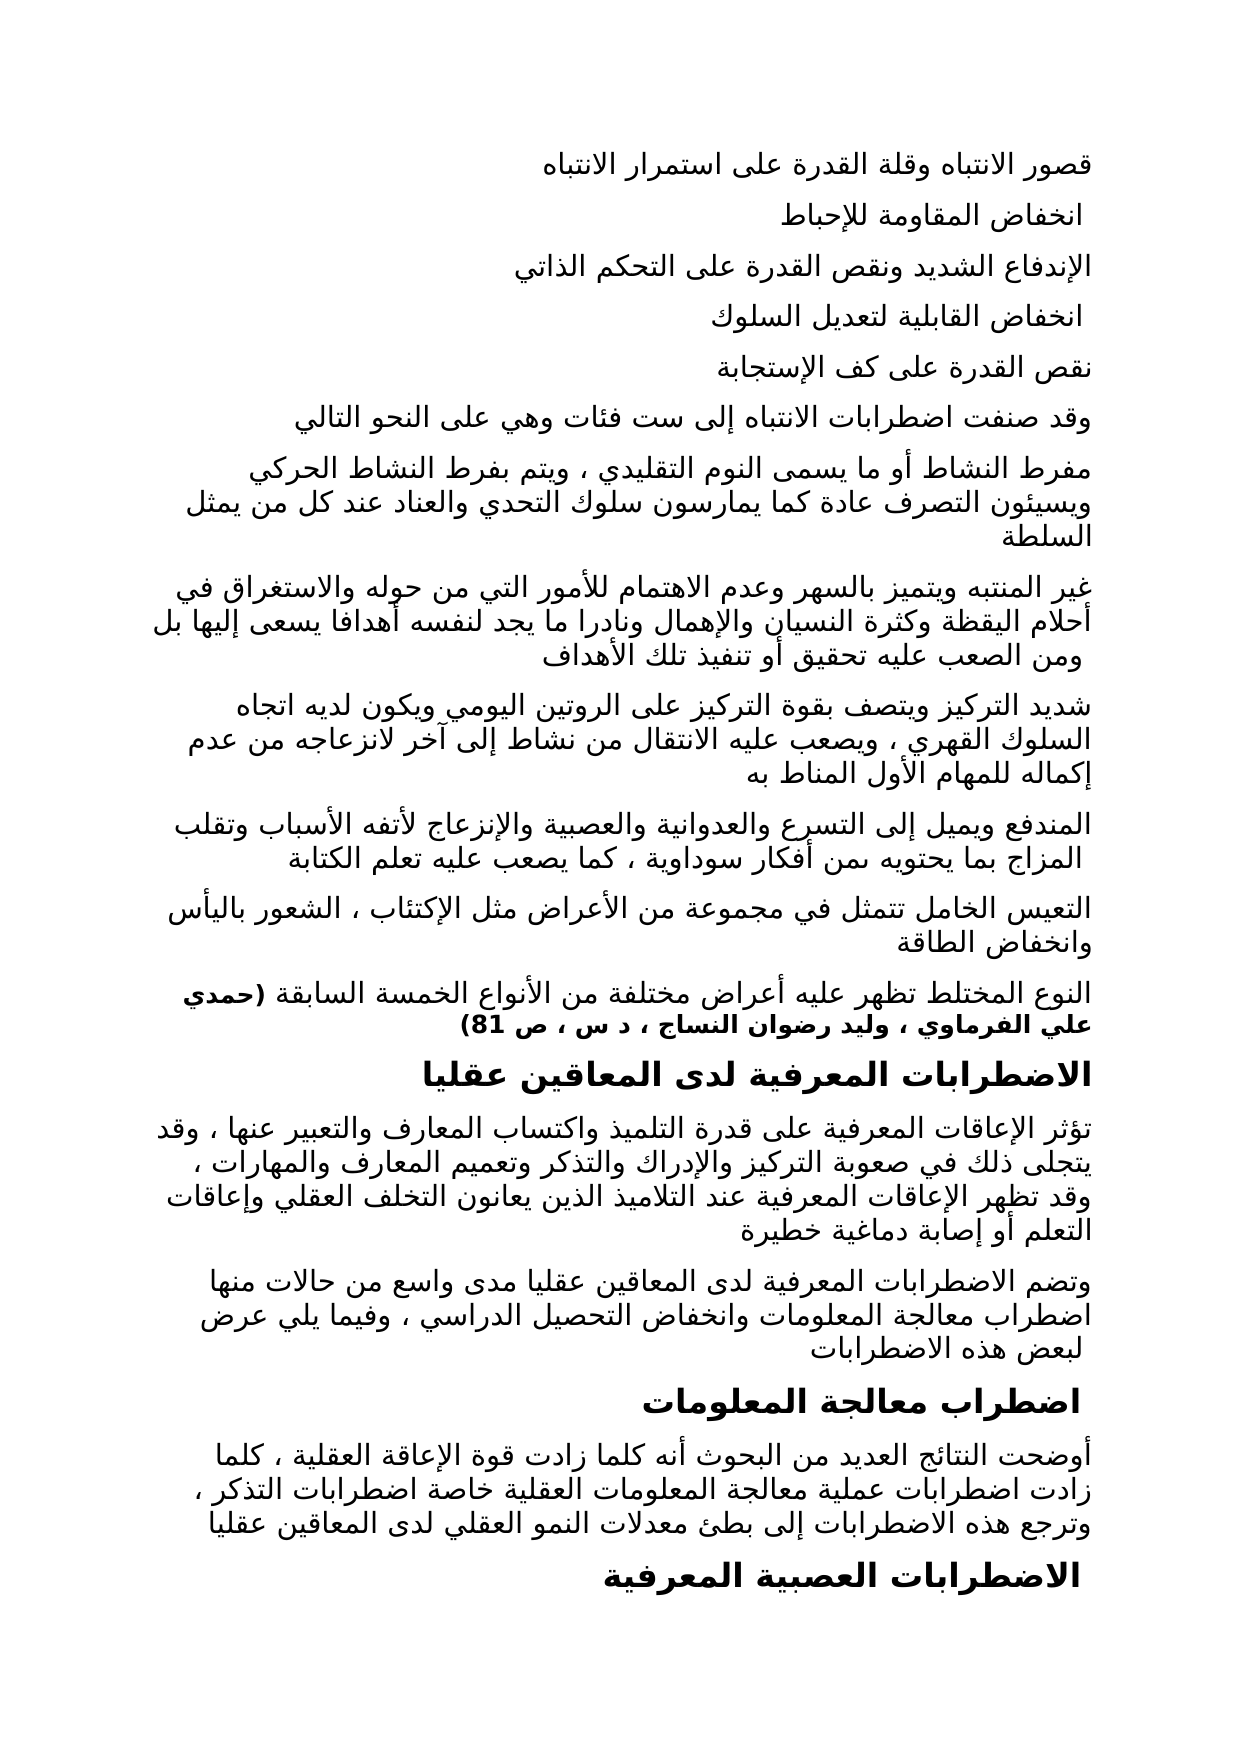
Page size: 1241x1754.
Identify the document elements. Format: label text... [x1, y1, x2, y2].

text التعيس الخامل تتمثل في مجموعة من الأعراض مثل الإكتئاب ، الشعور باليأس وانخفاض الطاقة [148, 892, 1093, 959]
text اضطراب معالجة المعلومات [148, 1382, 1093, 1421]
text شديد التركيز ويتصف بقوة التركيز على الروتين اليومي ويكون لديه اتجاه السلوك القهري ، ويصعب عليه الانتقال من نشاط إلى آخر لانزعاجه من عدم إكماله للمهام الأول المناط به [148, 688, 1093, 790]
text انخفاض المقاومة للإحباط [148, 198, 1093, 232]
text وتضم الاضطرابات المعرفية لدى المعاقين عقليا مدى واسع من حالات منها اضطراب معالجة المعلومات وانخفاض التحصيل الدراسي ، وفيما يلي عرض لبعض هذه الاضطرابات [148, 1264, 1093, 1366]
text الإندفاع الشديد ونقص القدرة على التحكم الذاتي [148, 249, 1093, 283]
text الاضطرابات العصبية المعرفية [148, 1557, 1093, 1595]
text تؤثر الإعاقات المعرفية على قدرة التلميذ واكتساب المعارف والتعبير عنها ، وقد يتجلى ذلك في صعوبة التركيز والإدراك والتذكر وتعميم المعارف والمهارات ، وقد تظهر الإعاقات المعرفية عند التلاميذ الذين يعانون التخلف العقلي وإعاقات التعلم أو إصابة دماغية خطيرة [148, 1111, 1093, 1247]
text وقد صنفت اضطرابات الانتباه إلى ست فئات وهي على النحو التالي [148, 401, 1093, 435]
text أوضحت النتائج العديد من البحوث أنه كلما زادت قوة الإعاقة العقلية ، كلما زادت اضطرابات عملية معالجة المعلومات العقلية خاصة اضطرابات التذكر ، وترجع هذه الاضطرابات إلى بطئ معدلات النمو العقلي لدى المعاقين عقليا [148, 1438, 1093, 1540]
text النوع المختلط تظهر عليه أعراض مختلفة من الأنواع الخمسة السابقة (حمدي علي الفرماوي ، وليد رضوان النساج ، د س ، ص 81) [148, 976, 1093, 1039]
text الاضطرابات المعرفية لدى المعاقين عقليا [148, 1056, 1093, 1095]
text المندفع ويميل إلى التسرع والعدوانية والعصبية والإنزعاج لأتفه الأسباب وتقلب المزاج بما يحتويه ىمن أفكار سوداوية ، كما يصعب عليه تعلم الكتابة [148, 807, 1093, 875]
text مفرط النشاط أو ما يسمى النوم التقليدي ، ويتم بفرط النشاط الحركي ويسيئون التصرف عادة كما يمارسون سلوك التحدي والعناد عند كل من يمثل السلطة [148, 451, 1093, 553]
text انخفاض القابلية لتعديل السلوك [148, 299, 1093, 333]
text غير المنتبه ويتميز بالسهر وعدم الاهتمام للأمور التي من حوله والاستغراق في أحلام اليقظة وكثرة النسيان والإهمال ونادرا ما يجد لنفسه أهدافا يسعى إليها بل ومن الصعب عليه تحقيق أو تنفيذ تلك الأهداف [148, 570, 1093, 672]
text قصور الانتباه وقلة القدرة على استمرار الانتباه [148, 148, 1093, 182]
text نقص القدرة على كف الإستجابة [148, 350, 1093, 384]
